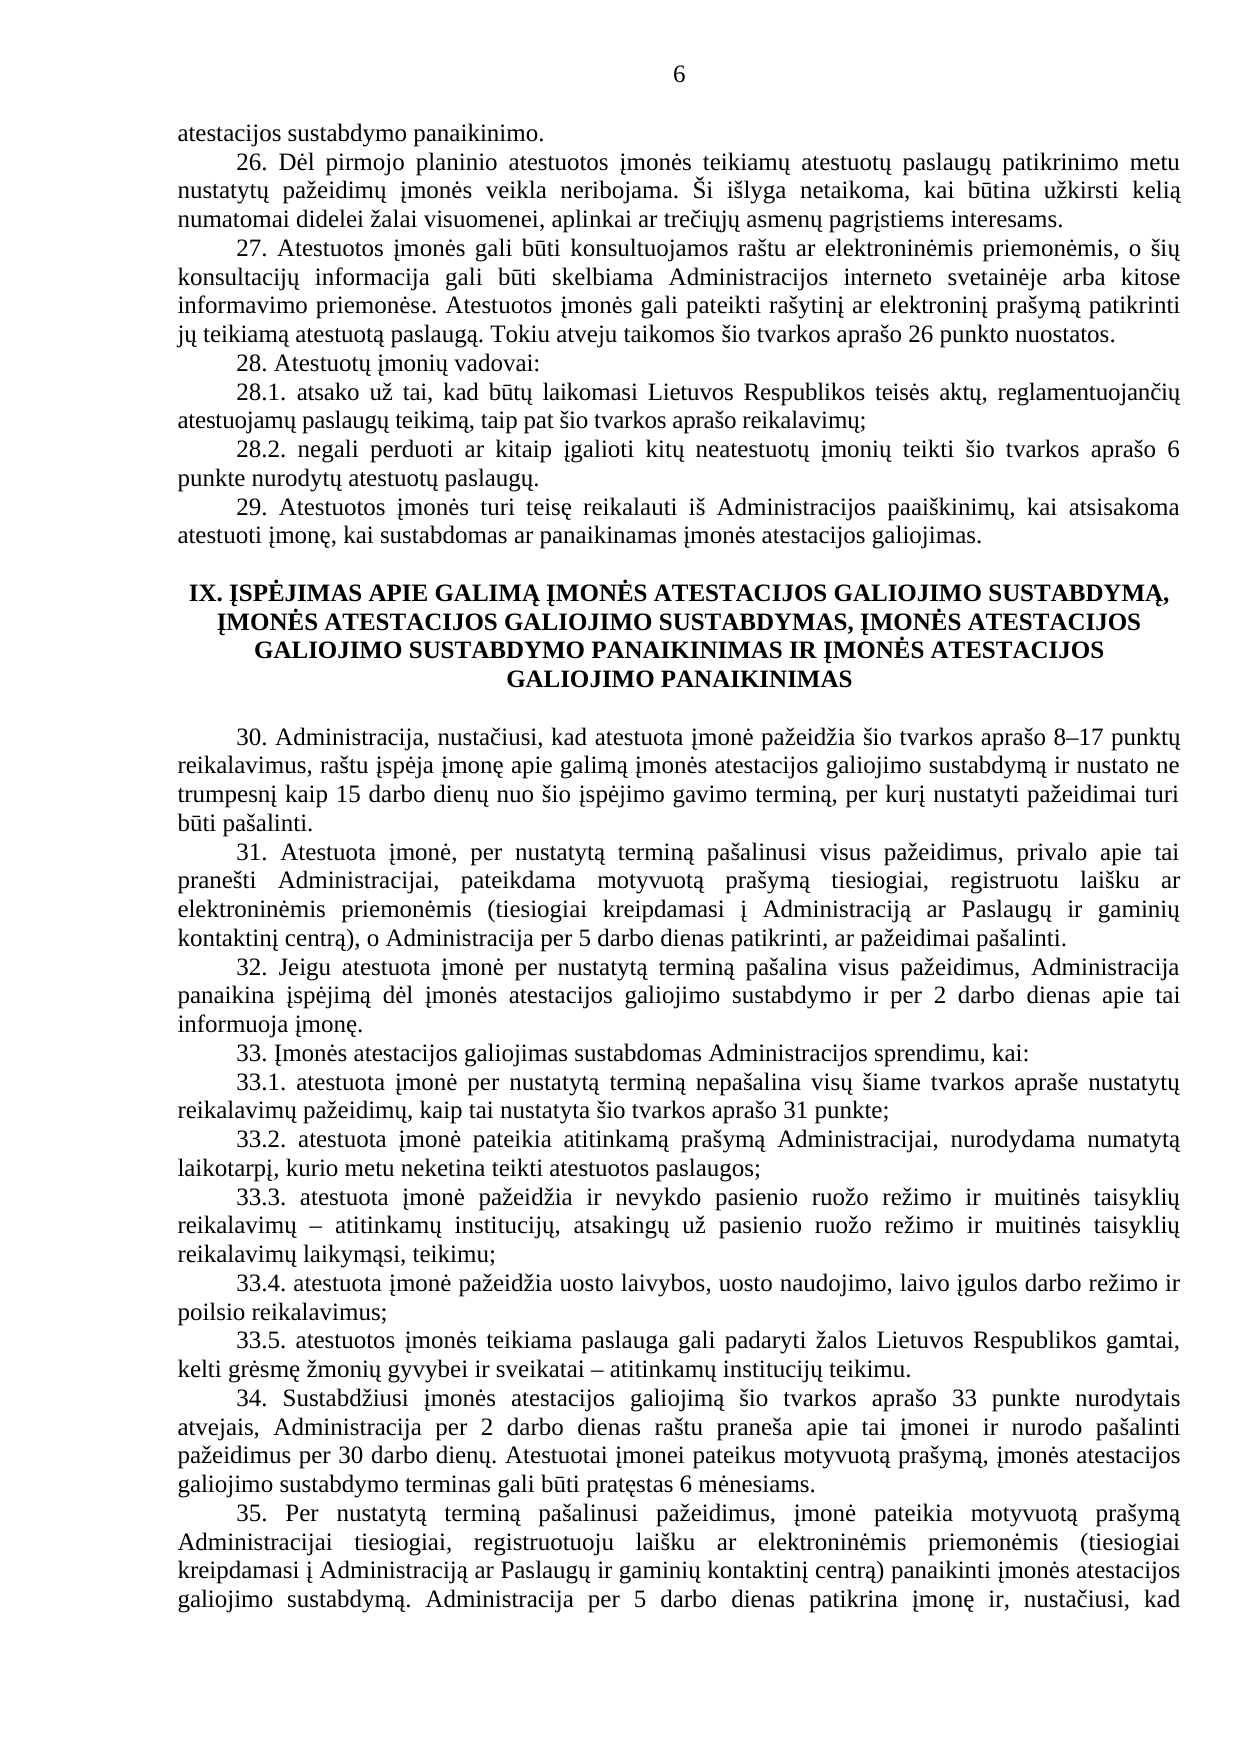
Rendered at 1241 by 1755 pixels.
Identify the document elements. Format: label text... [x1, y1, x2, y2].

text 33.3. atestuota įmonė pažeidžia ir nevykdo pasienio ruožo režimo ir muitinės taisyklių reikalavimų – atitinkamų institucijų, atsakingų už pasienio ruožo režimo ir muitinės taisyklių reikalavimų laikymąsi, teikimu; [177, 1182, 1181, 1268]
text 27. Atestuotos įmonės gali būti konsultuojamos raštu ar elektroninėmis priemonėmis, o šių konsultacijų informacija gali būti skelbiama Administracijos interneto svetainėje arba kitose informavimo priemonėse. Atestuotos įmonės gali pateikti rašytinį ar elektroninį prašymą patikrinti jų teikiamą atestuotą paslaugą. Tokiu atveju taikomos šio tvarkos aprašo 26 punkto nuostatos. [177, 233, 1181, 348]
text 33.5. atestuotos įmonės teikiama paslauga gali padaryti žalos Lietuvos Respublikos gamtai, kelti grėsmę žmonių gyvybei ir sveikatai – atitinkamų institucijų teikimu. [177, 1326, 1181, 1383]
text 29. Atestuotos įmonės turi teisę reikalauti iš Administracijos paaiškinimų, kai atsisakoma atestuoti įmonę, kai sustabdomas ar panaikinamas įmonės atestacijos galiojimas. [177, 492, 1181, 549]
text 33.4. atestuota įmonė pažeidžia uosto laivybos, uosto naudojimo, laivo įgulos darbo režimo ir poilsio reikalavimus; [177, 1268, 1181, 1326]
text 28. Atestuotų įmonių vadovai: [177, 348, 1181, 377]
text 32. Jeigu atestuota įmonė per nustatytą terminą pašalina visus pažeidimus, Administracija panaikina įspėjimą dėl įmonės atestacijos galiojimo sustabdymo ir per 2 darbo dienas apie tai informuoja įmonę. [177, 952, 1181, 1038]
text 35. Per nustatytą terminą pašalinusi pažeidimus, įmonė pateikia motyvuotą prašymą Administracijai tiesiogiai, registruotuoju laišku ar elektroninėmis priemonėmis (tiesiogiai kreipdamasi į Administraciją ar Paslaugų ir gaminių kontaktinį centrą) panaikinti įmonės atestacijos galiojimo sustabdymą. Administracija per 5 darbo dienas patikrina įmonę ir, nustačiusi, kad [177, 1498, 1181, 1613]
text 30. Administracija, nustačiusi, kad atestuota įmonė pažeidžia šio tvarkos aprašo 8–17 punktų reikalavimus, raštu įspėja įmonę apie galimą įmonės atestacijos galiojimo sustabdymą ir nustato ne trumpesnį kaip 15 darbo dienų nuo šio įspėjimo gavimo terminą, per kurį nustatyti pažeidimai turi būti pašalinti. [177, 722, 1181, 837]
text 28.1. atsako už tai, kad būtų laikomasi Lietuvos Respublikos teisės aktų, reglamentuojančių atestuojamų paslaugų teikimą, taip pat šio tvarkos aprašo reikalavimų; [177, 377, 1181, 434]
text IX. ĮSPĖJIMAS APIE GALIMĄ ĮMONĖS ATESTACIJOS GALIOJIMO SUSTABDYMĄ, ĮMONĖS ATESTACIJOS GALIOJIMO SUSTABDYMAS, ĮMONĖS ATESTACIJOS GALIOJIMO SUSTABDYMO PANAIKINIMAS IR ĮMONĖS ATESTACIJOS GALIOJIMO PANAIKINIMAS [177, 578, 1181, 693]
text 34. Sustabdžiusi įmonės atestacijos galiojimą šio tvarkos aprašo 33 punkte nurodytais atvejais, Administracija per 2 darbo dienas raštu praneša apie tai įmonei ir nurodo pašalinti pažeidimus per 30 darbo dienų. Atestuotai įmonei pateikus motyvuotą prašymą, įmonės atestacijos galiojimo sustabdymo terminas gali būti pratęstas 6 mėnesiams. [177, 1383, 1181, 1498]
text 33.1. atestuota įmonė per nustatytą terminą nepašalina visų šiame tvarkos apraše nustatytų reikalavimų pažeidimų, kaip tai nustatyta šio tvarkos aprašo 31 punkte; [177, 1067, 1181, 1124]
text 28.2. negali perduoti ar kitaip įgalioti kitų neatestuotų įmonių teikti šio tvarkos aprašo 6 punkte nurodytų atestuotų paslaugų. [177, 434, 1181, 492]
text 33.2. atestuota įmonė pateikia atitinkamą prašymą Administracijai, nurodydama numatytą laikotarpį, kurio metu neketina teikti atestuotos paslaugos; [177, 1124, 1181, 1182]
text 33. Įmonės atestacijos galiojimas sustabdomas Administracijos sprendimu, kai: [177, 1038, 1181, 1067]
text 31. Atestuota įmonė, per nustatytą terminą pašalinusi visus pažeidimus, privalo apie tai pranešti Administracijai, pateikdama motyvuotą prašymą tiesiogiai, registruotu laišku ar elektroninėmis priemonėmis (tiesiogiai kreipdamasi į Administraciją ar Paslaugų ir gaminių kontaktinį centrą), o Administracija per 5 darbo dienas patikrinti, ar pažeidimai pašalinti. [177, 837, 1181, 952]
text atestacijos sustabdymo panaikinimo. [177, 118, 1181, 147]
text 26. Dėl pirmojo planinio atestuotos įmonės teikiamų atestuotų paslaugų patikrinimo metu nustatytų pažeidimų įmonės veikla neribojama. Ši išlyga netaikoma, kai būtina užkirsti kelią numatomai didelei žalai visuomenei, aplinkai ar trečiųjų asmenų pagrįstiems interesams. [177, 147, 1181, 233]
